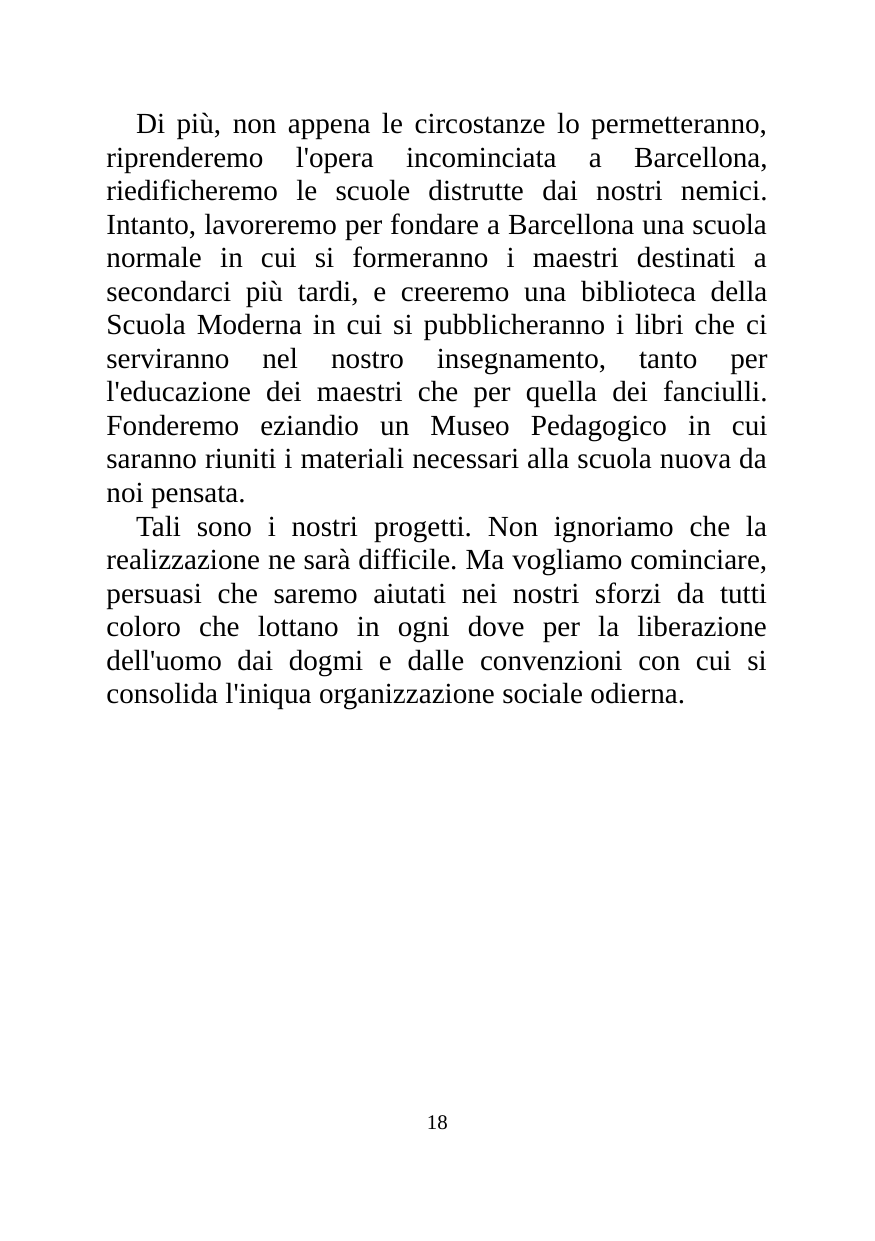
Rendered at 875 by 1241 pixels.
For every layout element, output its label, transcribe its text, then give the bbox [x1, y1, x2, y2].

text Tali sono i nostri progetti. Non ignoriamo che la realizzazione ne sarà difficile. Ma vogliamo cominciare, persuasi che saremo aiutati nei nostri sforzi da tutti coloro che lottano in ogni dove per la liberazione dell'uomo dai dogmi e dalle convenzioni con cui si consolida l'iniqua organizzazione sociale odierna. [106, 509, 768, 710]
text Di più, non appena le circostanze lo permetteranno, riprenderemo l'opera incominciata a Barcellona, riedificheremo le scuole distrutte dai nostri nemici. Intanto, lavoreremo per fondare a Barcellona una scuola normale in cui si formeranno i maestri destinati a secondarci più tardi, e creeremo una biblioteca della Scuola Moderna in cui si pubblicheranno i libri che ci serviranno nel nostro insegnamento, tanto per l'educazione dei maestri che per quella dei fanciulli. Fonderemo eziandio un Museo Pedagogico in cui saranno riuniti i materiali necessari alla scuola nuova da noi pensata. [106, 106, 768, 509]
